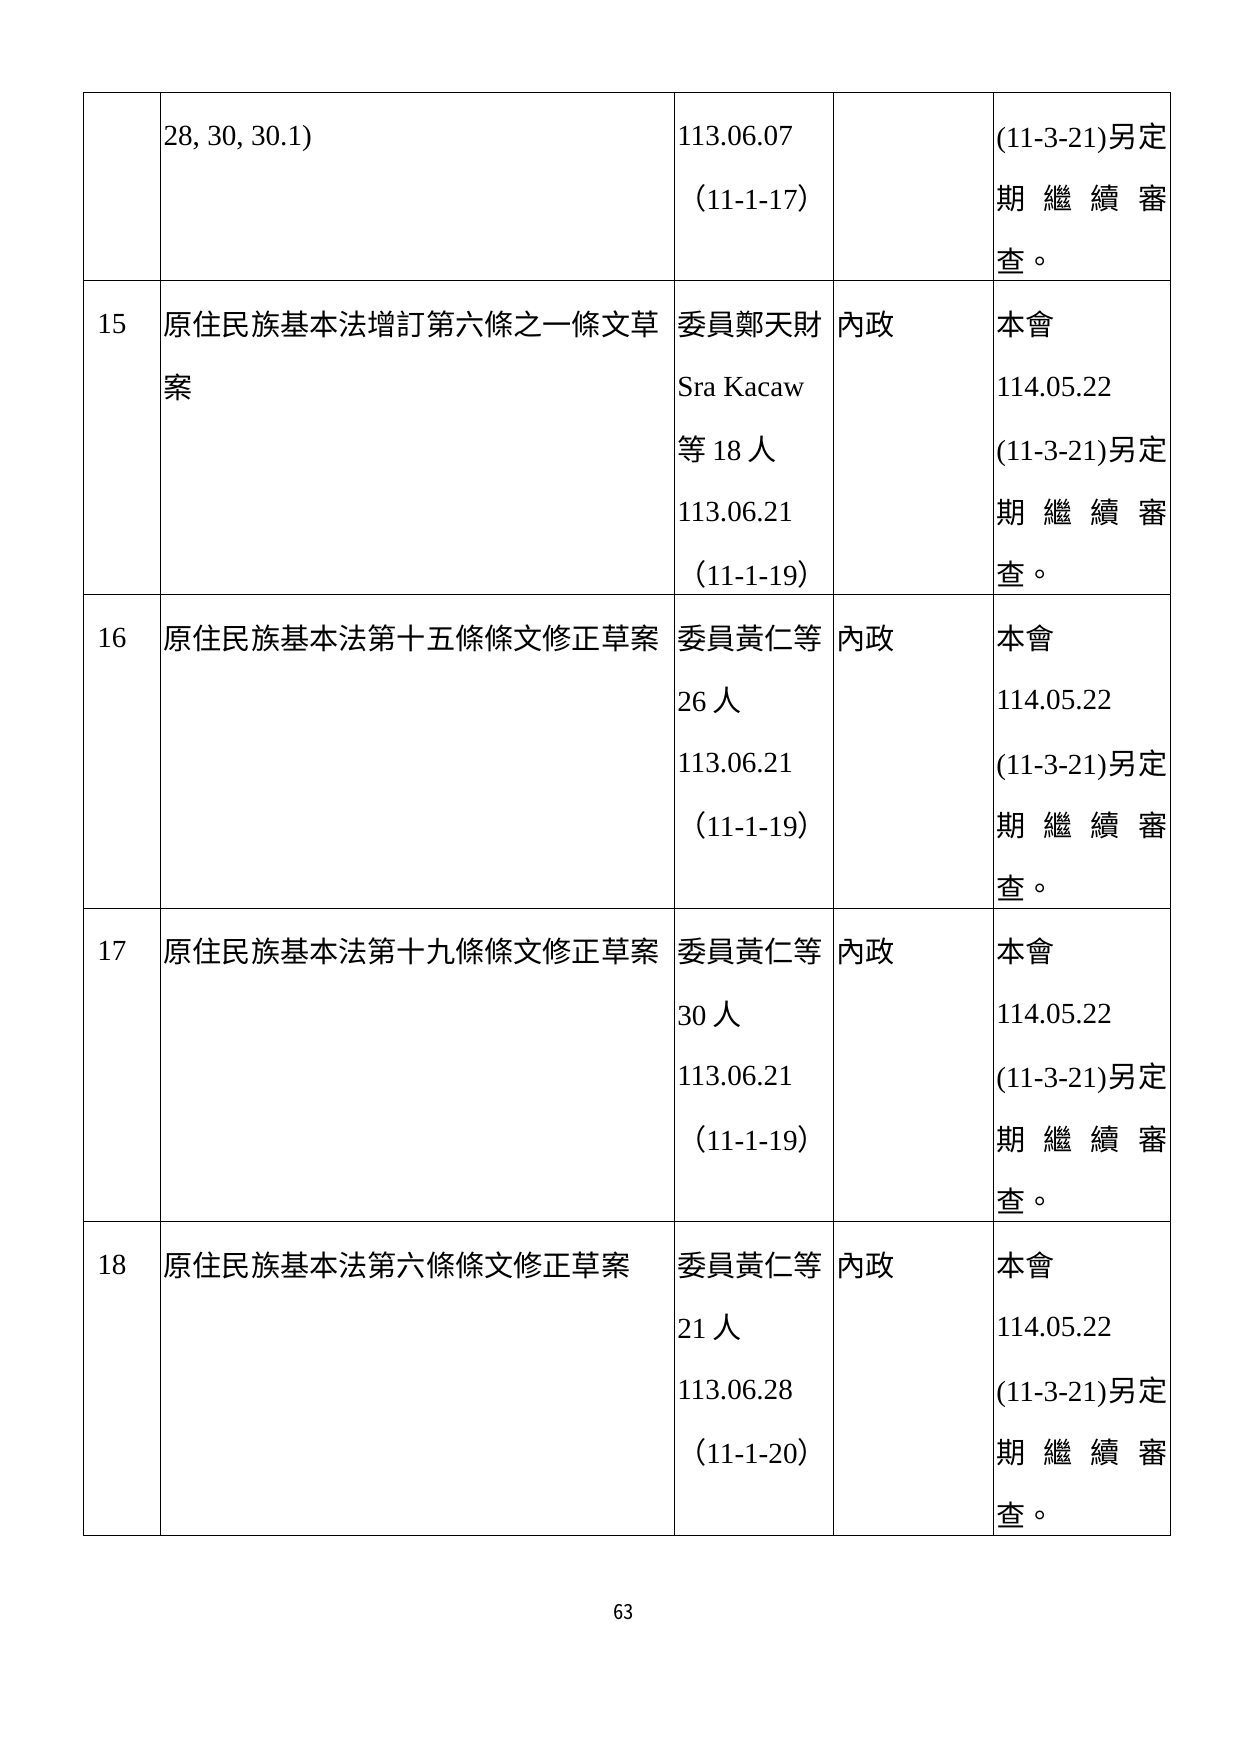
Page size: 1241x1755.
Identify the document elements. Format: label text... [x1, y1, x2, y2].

table_cell 原住民族基本法第十九條條文修正草案 [161, 909, 674, 1221]
table_cell 委員黃仁等21人 113.06.28 （11-1-20） [675, 1222, 833, 1534]
table_cell 內政 [834, 909, 993, 1221]
table_cell 委員鄭天財Sra Kacaw等18人 113.06.21 （11-1-19） [675, 281, 833, 594]
table_cell [84, 909, 160, 1221]
table_cell 內政 [834, 1222, 993, 1534]
table_cell 原住民族基本法第十五條條文修正草案 [161, 595, 674, 907]
table_cell 原住民族基本法第六條條文修正草案 [161, 1222, 674, 1534]
table_cell 本會 114.05.22 (11-3-21)另定期繼續審查。 [994, 281, 1170, 594]
table_cell 28, 30, 30.1) [161, 93, 674, 280]
table_cell 本會 114.05.22 (11-3-21)另定期繼續審查。 [994, 909, 1170, 1221]
table_cell 委員黃仁等26人 113.06.21 （11-1-19） [675, 595, 833, 907]
table_cell 113.06.07 （11-1-17） [675, 93, 833, 280]
table_cell (11-3-21)另定期繼續審查。 [994, 93, 1170, 280]
table_cell [84, 93, 160, 280]
table_cell 本會 114.05.22 (11-3-21)另定期繼續審查。 [994, 595, 1170, 907]
table_cell 內政 [834, 595, 993, 907]
table_cell 本會 114.05.22 (11-3-21)另定期繼續審查。 [994, 1222, 1170, 1534]
table_cell [84, 281, 160, 594]
table_cell [84, 1222, 160, 1534]
table_cell 委員黃仁等30人 113.06.21 （11-1-19） [675, 909, 833, 1221]
table_cell 原住民族基本法增訂第六條之一條文草案 [161, 281, 674, 594]
table_cell 內政 [834, 281, 993, 594]
table_cell [834, 93, 993, 280]
table_cell [84, 595, 160, 907]
